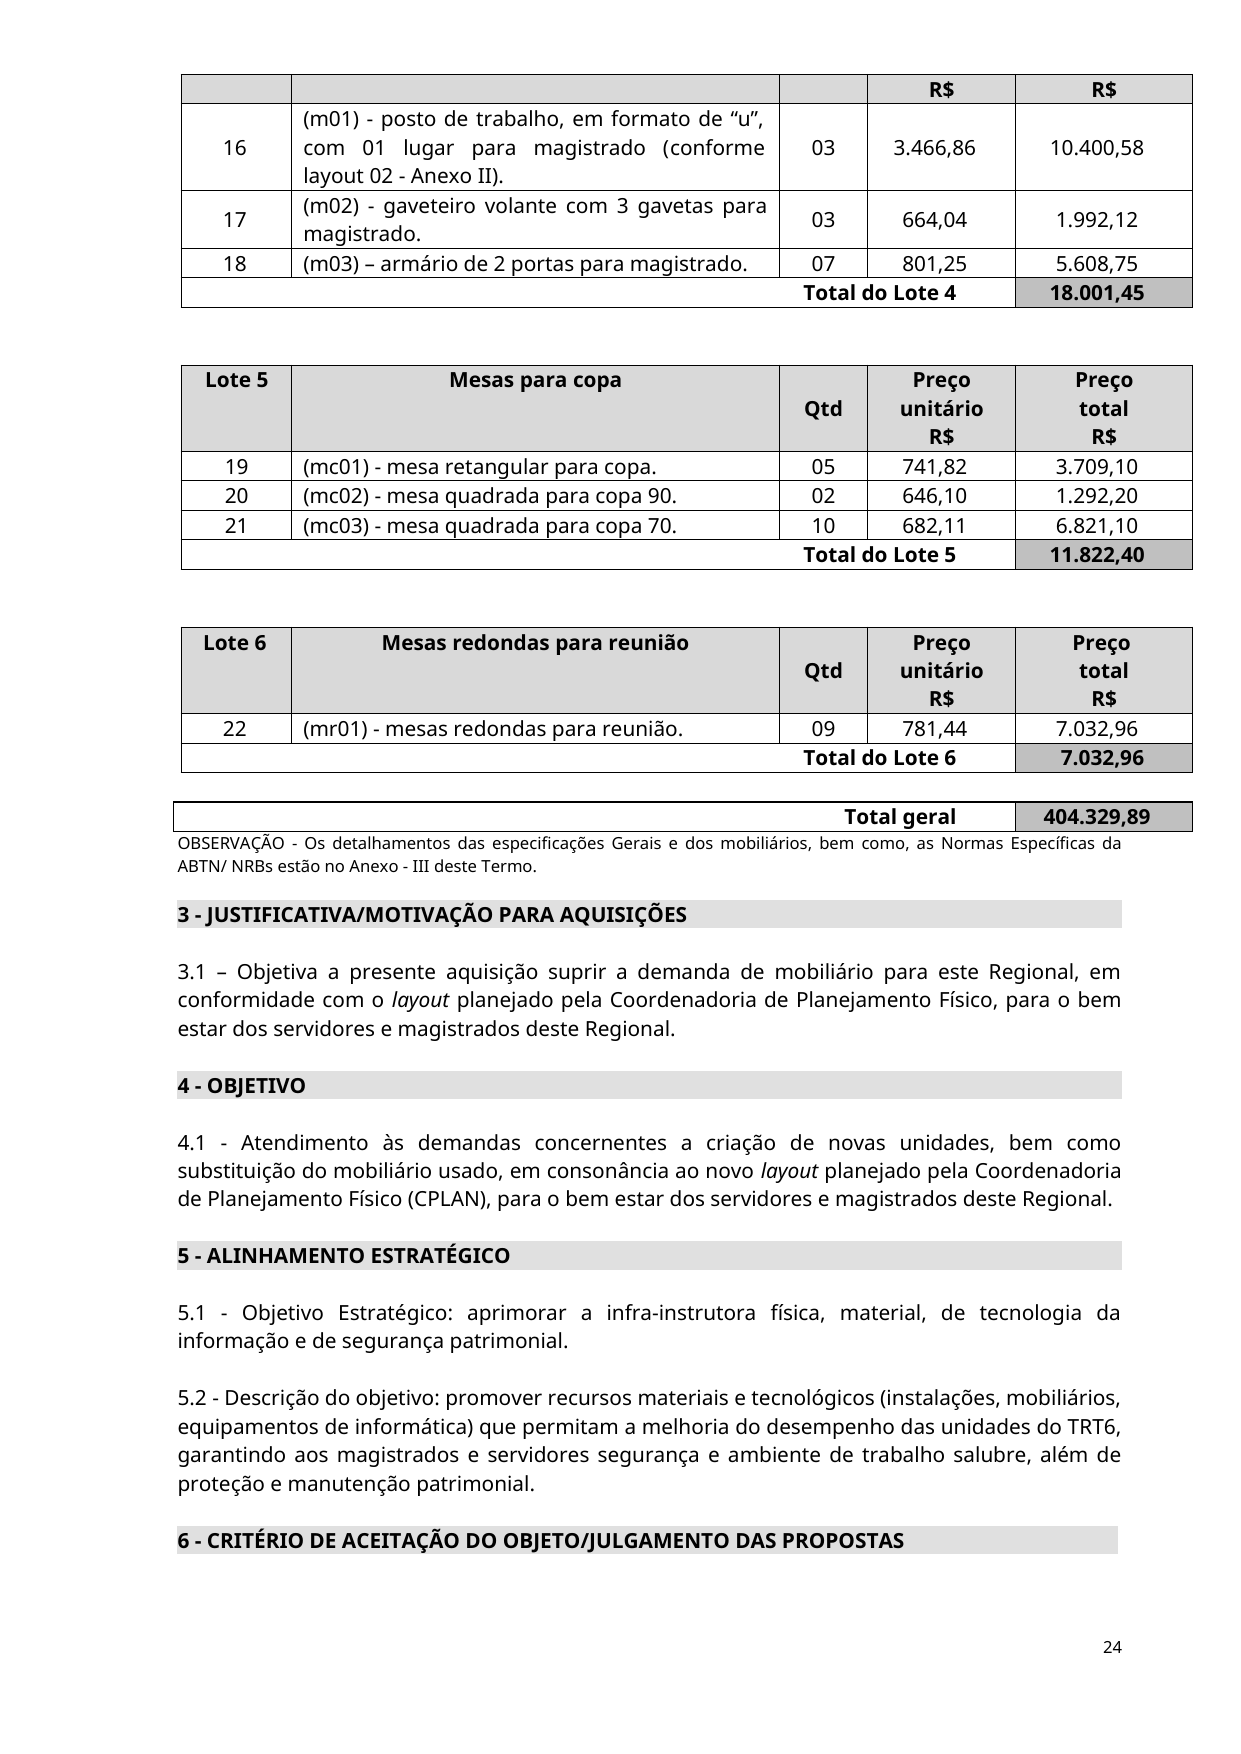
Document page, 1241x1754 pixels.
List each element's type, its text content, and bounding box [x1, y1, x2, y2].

table_cell (mc02) - mesa quadrada para copa 90. [292, 481, 779, 510]
text 5.2 - Descrição do objetivo: promover recursos materiais e tecnológicos (instalações, mobiliários, equipamentos de informática) que permitam a melhoria do desempenho das unidades do TRT6, garantindo aos magistrados e servidores segurança e ambiente de trabalho salubre, além de proteção e manutenção patrimonial. [177, 1383, 1122, 1497]
table_cell (m01) - posto de trabalho, em formato de “u”, com 01 lugar para magistrado (conforme layout 02 - Anexo II). [292, 104, 779, 190]
table_cell 10 [780, 511, 867, 539]
table_cell 781,44 [868, 714, 1015, 742]
table_cell 02 [780, 481, 867, 510]
table_cell 1.992,12 [1016, 191, 1192, 248]
table_header [292, 75, 779, 103]
table_cell 664,04 [868, 191, 1015, 248]
table_cell 05 [780, 452, 867, 480]
table_header Preço total R$ [1016, 366, 1192, 451]
table_cell 1.292,20 [1016, 481, 1192, 510]
table_cell 20 [182, 481, 291, 510]
table_cell 7.032,96 [1016, 744, 1192, 772]
text OBSERVAÇÃO - Os detalhamentos das especificações Gerais e dos mobiliários, bem como, as Normas Específicas da ABTN/ NRBs estão no Anexo - III deste Termo. [177, 832, 1122, 877]
text 3.1 – Objetiva a presente aquisição suprir a demanda de mobiliário para este Regional, em conformidade com o layout planejado pela Coordenadoria de Planejamento Físico, para o bem estar dos servidores e magistrados deste Regional. [177, 957, 1122, 1042]
table_cell 19 [182, 452, 291, 480]
table_header Lote 5 [182, 366, 291, 451]
table_header R$ [868, 75, 1015, 103]
table_cell 6.821,10 [1016, 511, 1192, 539]
table_cell 11.822,40 [1016, 540, 1192, 569]
text 5.1 - Objetivo Estratégico: aprimorar a infra-instrutora física, material, de tecnologia da informação e de segurança patrimonial. [177, 1298, 1122, 1355]
table_cell (mc03) - mesa quadrada para copa 70. [292, 511, 779, 539]
table_header Qtd [780, 366, 867, 451]
table_header Mesas para copa [292, 366, 779, 451]
table_cell 09 [780, 714, 867, 742]
table_header Preço unitário R$ [868, 628, 1015, 713]
text 4 - OBJETIVO [177, 1071, 1122, 1099]
table_cell 3.466,86 [868, 104, 1015, 190]
table_cell 18 [182, 249, 291, 277]
table_cell (mr01) - mesas redondas para reunião. [292, 714, 779, 742]
table_header Preço unitário R$ [868, 366, 1015, 451]
table_cell 17 [182, 191, 291, 248]
table_cell (m03) – armário de 2 portas para magistrado. [292, 249, 779, 277]
table_cell 07 [780, 249, 867, 277]
table_cell (m02) - gaveteiro volante com 3 gavetas para magistrado. [292, 191, 779, 248]
table_header 404.329,89 [1016, 803, 1192, 831]
table_header R$ [1016, 75, 1192, 103]
text 5 - ALINHAMENTO ESTRATÉGICO [177, 1241, 1122, 1270]
text 6 - CRITÉRIO DE ACEITAÇÃO DO OBJETO/JULGAMENTO DAS PROPOSTAS [177, 1526, 1118, 1554]
table_cell 5.608,75 [1016, 249, 1192, 277]
table_cell 21 [182, 511, 291, 539]
table_cell 7.032,96 [1016, 714, 1192, 742]
table_header Preço total R$ [1016, 628, 1192, 713]
table_header [182, 75, 291, 103]
table_cell 741,82 [868, 452, 1015, 480]
table_header [780, 75, 867, 103]
table_cell Total do Lote 6 [182, 744, 1015, 772]
table_cell 03 [780, 104, 867, 190]
text 3 - JUSTIFICATIVA/MOTIVAÇÃO PARA AQUISIÇÕES [177, 900, 1122, 928]
table_cell 3.709,10 [1016, 452, 1192, 480]
table_header Mesas redondas para reunião [292, 628, 779, 713]
table_header Qtd [780, 628, 867, 713]
table_header Total geral [174, 803, 1015, 831]
table_header Lote 6 [182, 628, 291, 713]
table_cell 18.001,45 [1016, 278, 1192, 307]
table_cell 16 [182, 104, 291, 190]
table_cell Total do Lote 5 [182, 540, 1015, 569]
table_cell Total do Lote 4 [182, 278, 1015, 307]
table_cell 646,10 [868, 481, 1015, 510]
table_cell 10.400,58 [1016, 104, 1192, 190]
text 4.1 - Atendimento às demandas concernentes a criação de novas unidades, bem como substituição do mobiliário usado, em consonância ao novo layout planejado pela Coordenadoria de Planejamento Físico (CPLAN), para o bem estar dos servidores e magistrados deste Regional. [177, 1128, 1122, 1213]
table_cell 801,25 [868, 249, 1015, 277]
table_cell 22 [182, 714, 291, 742]
table_cell (mc01) - mesa retangular para copa. [292, 452, 779, 480]
table_cell 03 [780, 191, 867, 248]
table_cell 682,11 [868, 511, 1015, 539]
